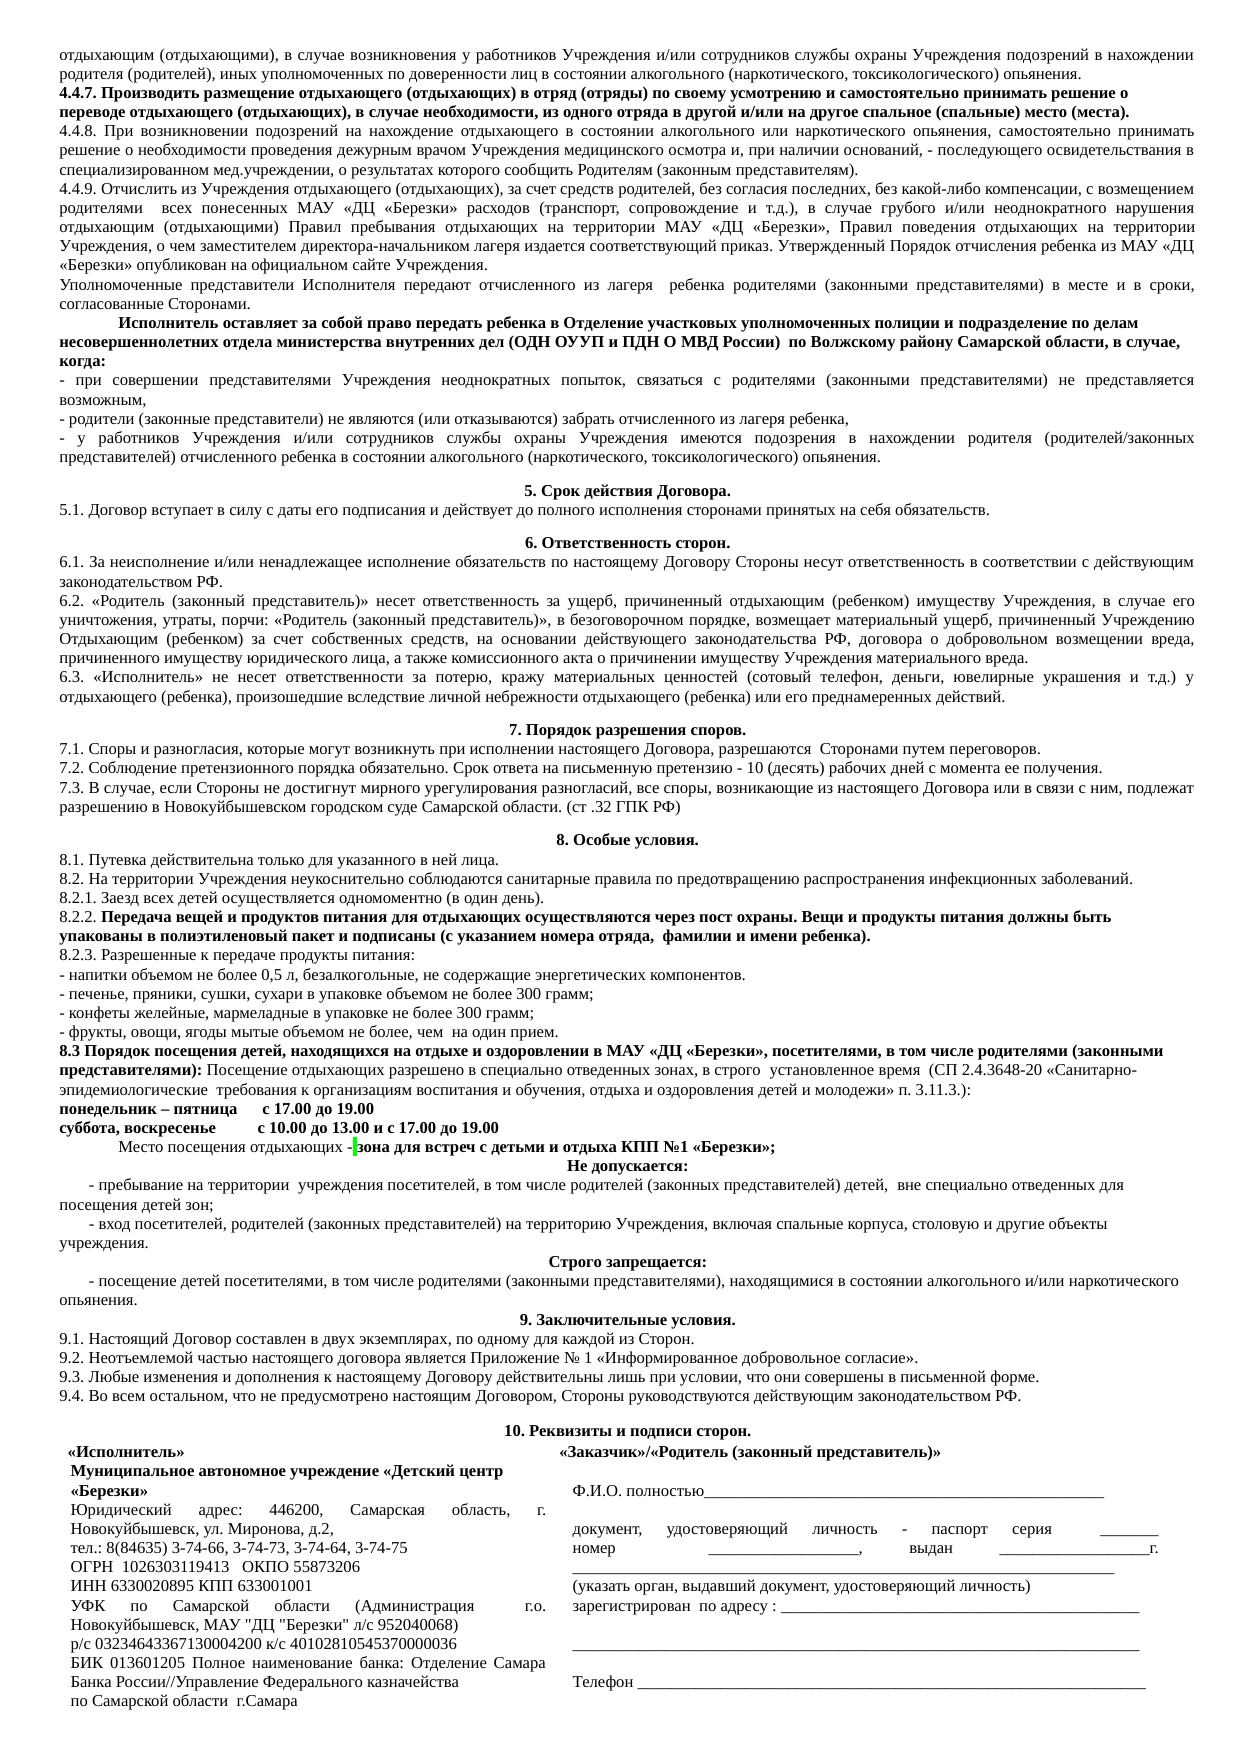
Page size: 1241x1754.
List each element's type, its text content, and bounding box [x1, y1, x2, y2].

text 4.4.7. Производить размещение отдыхающего (отдыхающих) в отряд (отряды) по своему усмотрению и самостоятельно принимать решение о переводе отдыхающего (отдыхающих), в случае необходимости, из одного отряда в другой и/или на другое спальное (спальные) место (места). [59, 83, 1196, 121]
text Место посещения отдыхающих - зона для встреч с детьми и отдыха КПП №1 «Березки»; [59, 1137, 1196, 1156]
text Строго запрещается: [59, 1252, 1196, 1271]
text 10. Реквизиты и подписи сторон. [59, 1421, 1196, 1440]
table_header Ф.И.О. полностью________________________________________________ документ, удостоверяющий личность - паспорт серия _______ номер __________________, выдан __________________г. _________________________________________________________________ (указать орган, выдавший документ, удостоверяющий личность) зарегистрирован по адресу : ___________________________________________ ____________________________________________________________________ Телефон _____________________________________________________________ [558, 1461, 1170, 1710]
text отдыхающим (отдыхающими), в случае возникновения у работников Учреждения и/или сотрудников службы охраны Учреждения подозрений в нахождении родителя (родителей), иных уполномоченных по доверенности лиц в состоянии алкогольного (наркотического, токсикологического) опьянения. [59, 44, 1196, 83]
text - родители (законные представители) не являются (или отказываются) забрать отчисленного из лагеря ребенка, [59, 408, 1196, 428]
text 8.1. Путевка действительна только для указанного в ней лица. [59, 849, 1196, 868]
text - у работников Учреждения и/или сотрудников службы охраны Учреждения имеются подозрения в нахождении родителя (родителей/законных представителей) отчисленного ребенка в состоянии алкогольного (наркотического, токсикологического) опьянения. [59, 428, 1196, 466]
text - фрукты, овощи, ягоды мытые объемом не более, чем на один прием. [59, 1022, 1196, 1041]
text - напитки объемом не более 0,5 л, безалкогольные, не содержащие энергетических компонентов. [59, 964, 1196, 983]
text 9.1. Настоящий Договор составлен в двух экземплярах, по одному для каждой из Сторон. [59, 1328, 1196, 1348]
text 6.3. «Исполнитель» не несет ответственности за потерю, кражу материальных ценностей (сотовый телефон, деньги, ювелирные украшения и т.д.) у отдыхающего (ребенка), произошедшие вследствие личной небрежности отдыхающего (ребенка) или его преднамеренных действий. [59, 667, 1196, 706]
text 9.3. Любые изменения и дополнения к настоящему Договору действительны лишь при условии, что они совершены в письменной форме. [59, 1367, 1196, 1386]
table_header Муниципальное автономное учреждение «Детский центр «Березки» Юридический адрес: 446200, Самарская область, г. Новокуйбышевск, ул. Миронова, д.2, тел.: 8(84635) 3-74-66, 3-74-73, 3-74-64, 3-74-75 ОГРН 1026303119413 ОКПО 55873206 ИНН 6330020895 КПП 633001001 УФК по Самарской области (Администрация г.о. Новокуйбышевск, МАУ "ДЦ "Березки" л/с 952040068) р/с 03234643367130004200 к/с 40102810545370000036 БИК 013601205 Полное наименование банка: Отделение Самара Банка России//Управление Федерального казначейства по Самарской области г.Самара [59, 1461, 558, 1710]
text - пребывание на территории учреждения посетителей, в том числе родителей (законных представителей) детей, вне специально отведенных для посещения детей зон; [59, 1175, 1196, 1213]
text 7.1. Споры и разногласия, которые могут возникнуть при исполнении настоящего Договора, разрешаются Сторонами путем переговоров. [59, 739, 1196, 758]
text 8.2.3. Разрешенные к передаче продукты питания: [59, 945, 1196, 964]
text 5.1. Договор вступает в силу с даты его подписания и действует до полного исполнения сторонами принятых на себя обязательств. [59, 499, 1196, 519]
text 6.2. «Родитель (законный представитель)» несет ответственность за ущерб, причиненный отдыхающим (ребенком) имуществу Учреждения, в случае его уничтожения, утраты, порчи: «Родитель (законный представитель)», в безоговорочном порядке, возмещает материальный ущерб, причиненный Учреждению Отдыхающим (ребенком) за счет собственных средств, на основании действующего законодательства РФ, договора о добровольном возмещении вреда, причиненного имуществу юридического лица, а также комиссионного акта о причинении имуществу Учреждения материального вреда. [59, 591, 1196, 667]
text Уполномоченные представители Исполнителя передают отчисленного из лагеря ребенка родителями (законными представителями) в месте и в сроки, согласованные Сторонами. [59, 274, 1196, 313]
text понедельник – пятница с 17.00 до 19.00 [59, 1098, 1196, 1118]
text - посещение детей посетителями, в том числе родителями (законными представителями), находящимися в состоянии алкогольного и/или наркотического опьянения. [59, 1271, 1196, 1309]
text суббота, воскресенье с 10.00 до 13.00 и с 17.00 до 19.00 [59, 1118, 1196, 1137]
text 8.2.1. Заезд всех детей осуществляется одномоментно (в один день). [59, 888, 1196, 907]
text 8.2. На территории Учреждения неукоснительно соблюдаются санитарные правила по предотвращению распространения инфекционных заболеваний. [59, 868, 1196, 888]
text 9.2. Неотъемлемой частью настоящего договора является Приложение № 1 «Информированное добровольное согласие». [59, 1348, 1196, 1367]
text 8. Особые условия. [59, 830, 1196, 849]
text 8.2.2. Передача вещей и продуктов питания для отдыхающих осуществляются через пост охраны. Вещи и продукты питания должны быть упакованы в полиэтиленовый пакет и подписаны (с указанием номера отряда, фамилии и имени ребенка). [59, 907, 1196, 945]
text 4.4.9. Отчислить из Учреждения отдыхающего (отдыхающих), за счет средств родителей, без согласия последних, без какой-либо компенсации, с возмещением родителями всех понесенных МАУ «ДЦ «Березки» расходов (транспорт, сопровождение и т.д.), в случае грубого и/или неоднократного нарушения отдыхающим (отдыхающими) Правил пребывания отдыхающих на территории МАУ «ДЦ «Березки», Правил поведения отдыхающих на территории Учреждения, о чем заместителем директора-начальником лагеря издается соответствующий приказ. Утвержденный Порядок отчисления ребенка из МАУ «ДЦ «Березки» опубликован на официальном сайте Учреждения. [59, 178, 1196, 274]
text - вход посетителей, родителей (законных представителей) на территорию Учреждения, включая спальные корпуса, столовую и другие объекты учреждения. [59, 1213, 1196, 1252]
text Исполнитель оставляет за собой право передать ребенка в Отделение участковых уполномоченных полиции и подразделение по делам несовершеннолетних отдела министерства внутренних дел (ОДН ОУУП и ПДН О МВД России) по Волжскому району Самарской области, в случае, когда: [59, 313, 1196, 370]
text 6. Ответственность сторон. [59, 533, 1196, 552]
text 7.3. В случае, если Стороны не достигнут мирного урегулирования разногласий, все споры, возникающие из настоящего Договора или в связи с ним, подлежат разрешению в Новокуйбышевском городском суде Самарской области. (ст .32 ГПК РФ) [59, 777, 1196, 816]
text 6.1. За неисполнение и/или ненадлежащее исполнение обязательств по настоящему Договору Стороны несут ответственность в соответствии с действующим законодательством РФ. [59, 552, 1196, 591]
text - конфеты желейные, мармеладные в упаковке не более 300 грамм; [59, 1003, 1196, 1022]
text 4.4.8. При возникновении подозрений на нахождение отдыхающего в состоянии алкогольного или наркотического опьянения, самостоятельно принимать решение о необходимости проведения дежурным врачом Учреждения медицинского осмотра и, при наличии оснований, - последующего освидетельствания в специализированном мед.учреждении, о результатах которого сообщить Родителям (законным представителям). [59, 121, 1196, 178]
text 9. Заключительные условия. [59, 1309, 1196, 1328]
text «Исполнитель» «Заказчик»/«Родитель (законный представитель)» [59, 1440, 1196, 1461]
text - печенье, пряники, сушки, сухари в упаковке объемом не более 300 грамм; [59, 983, 1196, 1003]
text Не допускается: [59, 1156, 1196, 1175]
text - при совершении представителями Учреждения неоднократных попыток, связаться с родителями (законными представителями) не представляется возможным, [59, 370, 1196, 408]
text 7. Порядок разрешения споров. [59, 720, 1196, 739]
text 8.3 Порядок посещения детей, находящихся на отдыхе и оздоровлении в МАУ «ДЦ «Березки», посетителями, в том числе родителями (законными представителями): Посещение отдыхающих разрешено в специально отведенных зонах, в строго установленное время (СП 2.4.3648-20 «Санитарно-эпидемиологические требования к организациям воспитания и обучения, отдыха и оздоровления детей и молодежи» п. 3.11.3.): [59, 1041, 1196, 1098]
text 5. Срок действия Договора. [59, 480, 1196, 499]
text 9.4. Во всем остальном, что не предусмотрено настоящим Договором, Стороны руководствуются действующим законодательством РФ. [59, 1386, 1196, 1405]
text 7.2. Соблюдение претензионного порядка обязательно. Срок ответа на письменную претензию - 10 (десять) рабочих дней с момента ее получения. [59, 758, 1196, 777]
